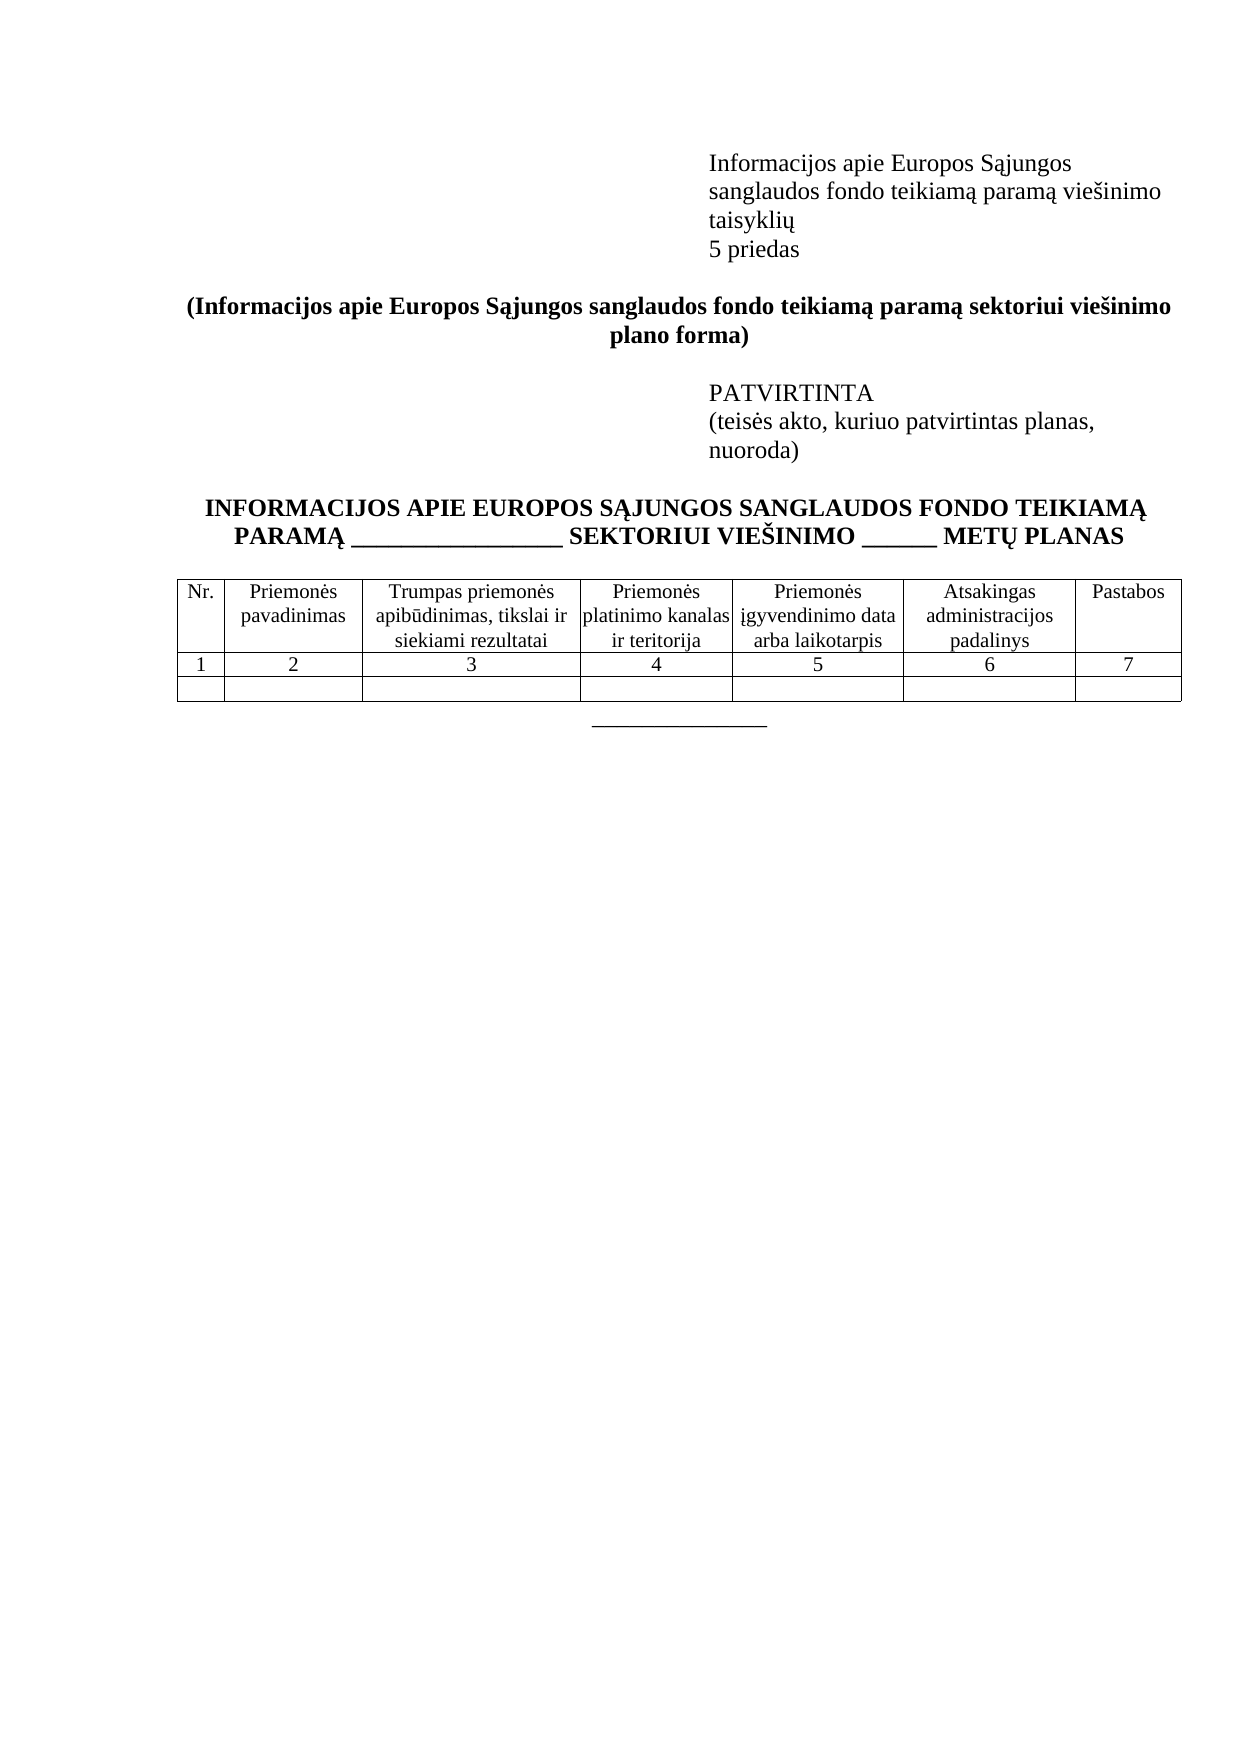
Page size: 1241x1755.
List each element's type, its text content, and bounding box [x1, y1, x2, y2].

table_cell 5 [733, 653, 903, 676]
table_header Priemonės įgyvendinimo data arba laikotarpis [733, 580, 903, 652]
table_cell 7 [1076, 653, 1181, 676]
text taisyklių [177, 205, 1181, 234]
text Informacijos apie Europos Sąjungos [177, 148, 1181, 176]
text Informacijos apie Europos Sąjungos sanglaudos fondo teikiamą [177, 493, 1181, 521]
table_cell 2 [225, 653, 362, 676]
table_header Pastabos [1076, 580, 1181, 652]
table_header Priemonės pavadinimas [225, 580, 362, 652]
table_cell 3 [363, 653, 580, 676]
table_cell [1076, 677, 1181, 701]
text (Informacijos apie Europos Sąjungos sanglaudos fondo teikiamą paramą sektoriui viešinimo plano forma) [177, 291, 1181, 349]
text sanglaudos fondo teikiamą paramą viešinimo [177, 176, 1181, 205]
text ______________ [177, 702, 1181, 730]
table_cell [581, 677, 732, 701]
table_cell [733, 677, 903, 701]
table_header Nr. [178, 580, 224, 652]
text 5 priedas [177, 234, 1181, 263]
table_cell 1 [178, 653, 224, 676]
table_header Priemonės platinimo kanalas ir teritorija [581, 580, 732, 652]
text nuoroda) [177, 435, 1181, 464]
table_cell [363, 677, 580, 701]
text PATVIRTINTA [177, 378, 1181, 406]
text (teisės akto, kuriuo patvirtintas planas, [177, 406, 1181, 435]
table_cell [904, 677, 1075, 701]
text paramą sektoriui viešinimo ______ metŲ planAS [177, 521, 1181, 550]
table_cell [178, 677, 224, 701]
table_header Trumpas priemonės apibūdinimas, tikslai ir siekiami rezultatai [363, 580, 580, 652]
table_cell [225, 677, 362, 701]
table_header Atsakingas administracijos padalinys [904, 580, 1075, 652]
table_cell 4 [581, 653, 732, 676]
table_cell 6 [904, 653, 1075, 676]
